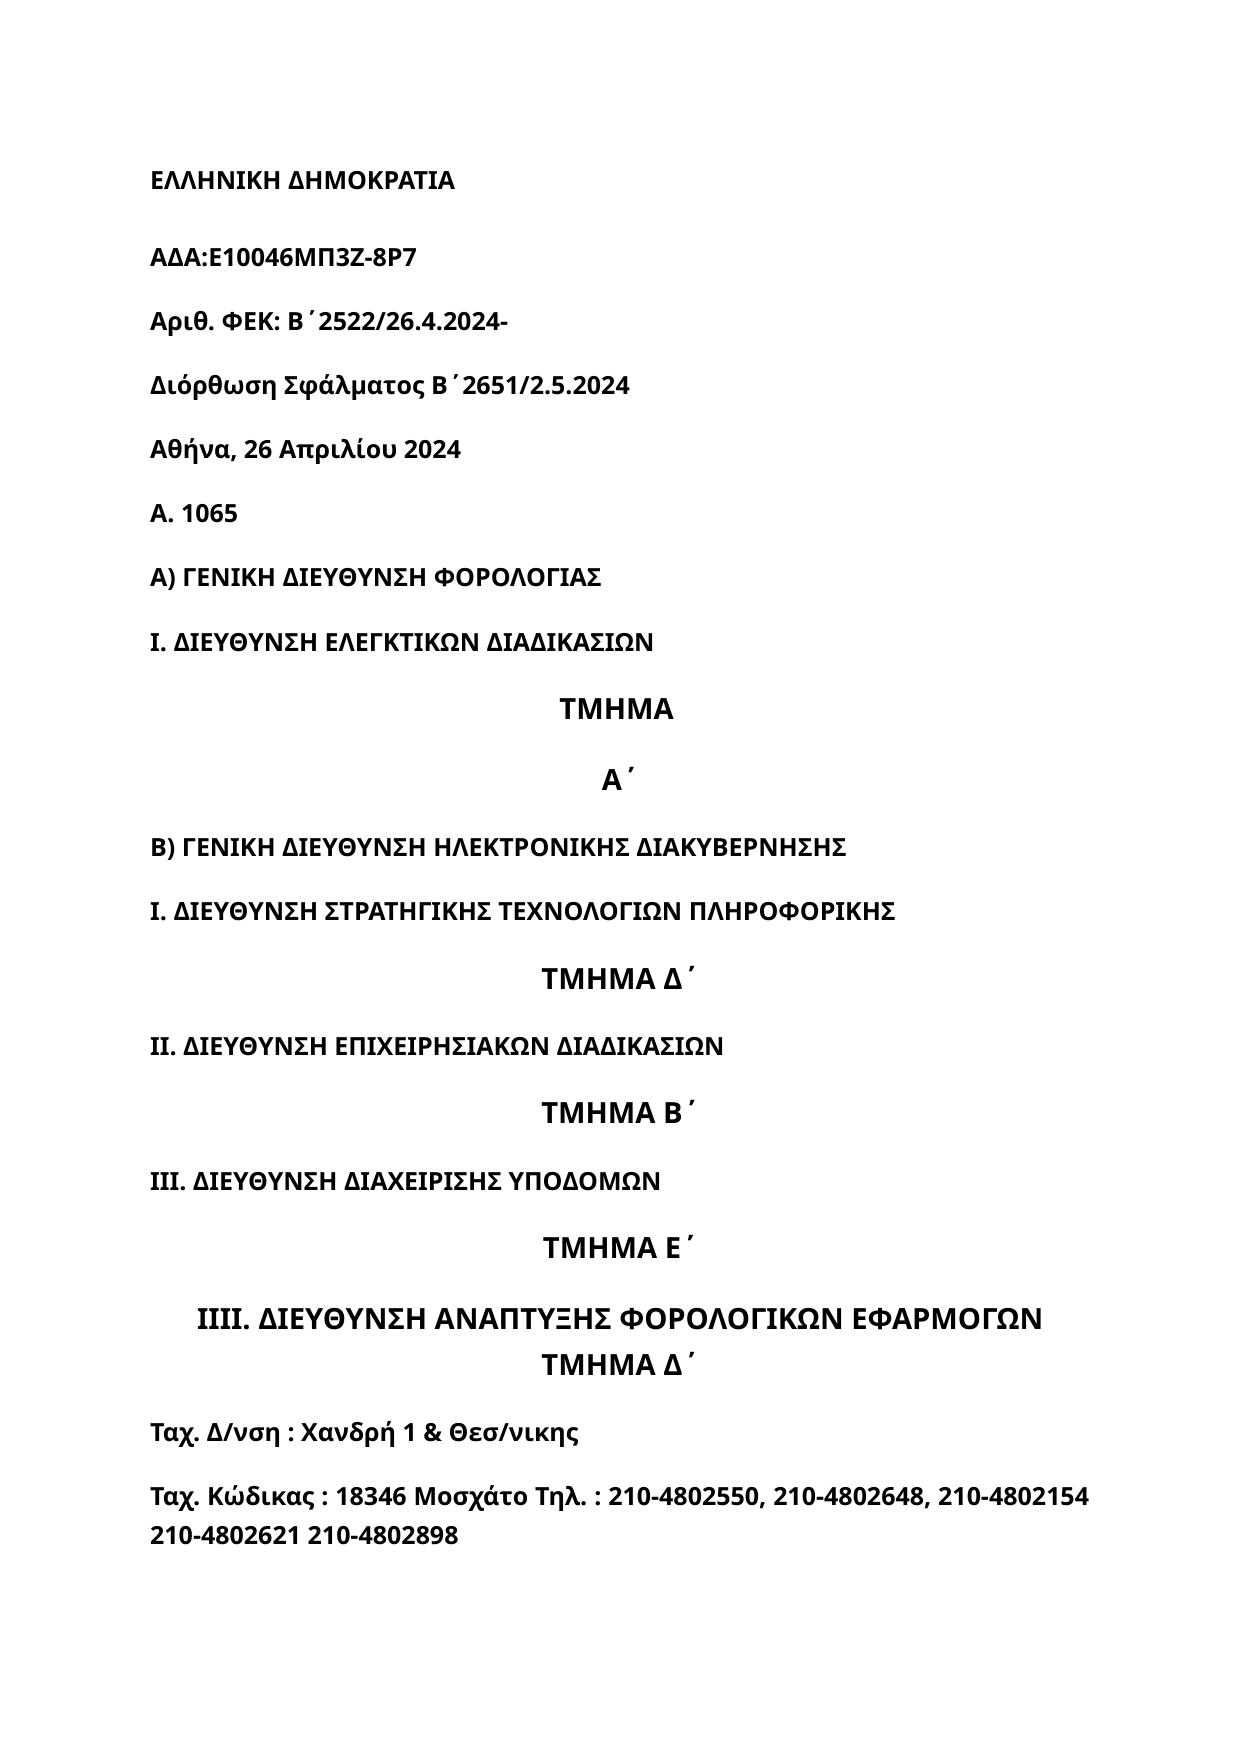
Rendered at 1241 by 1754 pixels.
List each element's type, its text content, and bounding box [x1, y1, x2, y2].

title ΕΛΛΗΝΙΚΗ ΔΗΜΟΚΡΑΤΙΑ [150, 162, 1090, 197]
text Αθήνα, 26 Απριλίου 2024 [150, 432, 1090, 466]
text Ταχ. Δ/νση : Χανδρή 1 & Θεσ/νικης [150, 1414, 1090, 1448]
text ΙΙ. ΔΙΕΥΘΥΝΣΗ ΕΠΙΧΕΙΡΗΣΙΑΚΩΝ ΔΙΑΔΙΚΑΣΙΩΝ [150, 1028, 1090, 1063]
text Ι. ΔΙΕΥΘΥΝΣΗ ΣΤΡΑΤΗΓΙΚΗΣ ΤΕΧΝΟΛΟΓΙΩΝ ΠΛΗΡΟΦΟΡΙΚΗΣ [150, 894, 1090, 928]
text Ταχ. Κώδικας : 18346 Μοσχάτο Τηλ. : 210-4802550, 210-4802648, 210-4802154 210-4802621 210-4802898 [150, 1478, 1090, 1552]
subtitle A΄ [150, 759, 1090, 799]
text Ι. ΔΙΕΥΘΥΝΣΗ ΕΛΕΓΚΤΙΚΩΝ ΔΙΑΔΙΚΑΣΙΩΝ [150, 624, 1090, 658]
text Α) ΓΕΝΙΚΗ ΔΙΕΥΘΥΝΣΗ ΦΟΡΟΛΟΓΙΑΣ [150, 560, 1090, 594]
text Διόρθωση Σφάλματος Β΄2651/2.5.2024 [150, 367, 1090, 402]
subtitle ΤΜΗΜΑ [150, 688, 1090, 728]
text ΑΔΑ:Ε10046ΜΠ3Ζ-8Ρ7 [150, 239, 1090, 273]
text A. 1065 [150, 496, 1090, 530]
subtitle ΤΜΗΜΑ Ε΄ [150, 1227, 1090, 1267]
text Β) ΓΕΝΙΚΗ ΔΙΕΥΘΥΝΣΗ ΗΛΕΚΤΡΟΝΙΚΗΣ ΔΙΑΚΥΒΕΡΝΗΣΗΣ [150, 829, 1090, 864]
subtitle ΤΜΗΜΑ Β΄ [150, 1093, 1090, 1132]
subtitle ΙΙΙΙ. ΔΙΕΥΘΥΝΣΗ ΑΝΑΠΤΥΞΗΣ ΦΟΡΟΛΟΓΙΚΩΝ ΕΦΑΡΜΟΓΩΝ ΤΜΗΜΑ Δ΄ [150, 1298, 1090, 1383]
subtitle ΤΜΗΜΑ Δ΄ [150, 958, 1090, 998]
text Αριθ. ΦΕΚ: Β΄2522/26.4.2024- [150, 303, 1090, 337]
text ΙΙΙ. ΔΙΕΥΘΥΝΣΗ ΔΙΑΧΕΙΡΙΣΗΣ ΥΠΟΔΟΜΩΝ [150, 1163, 1090, 1197]
